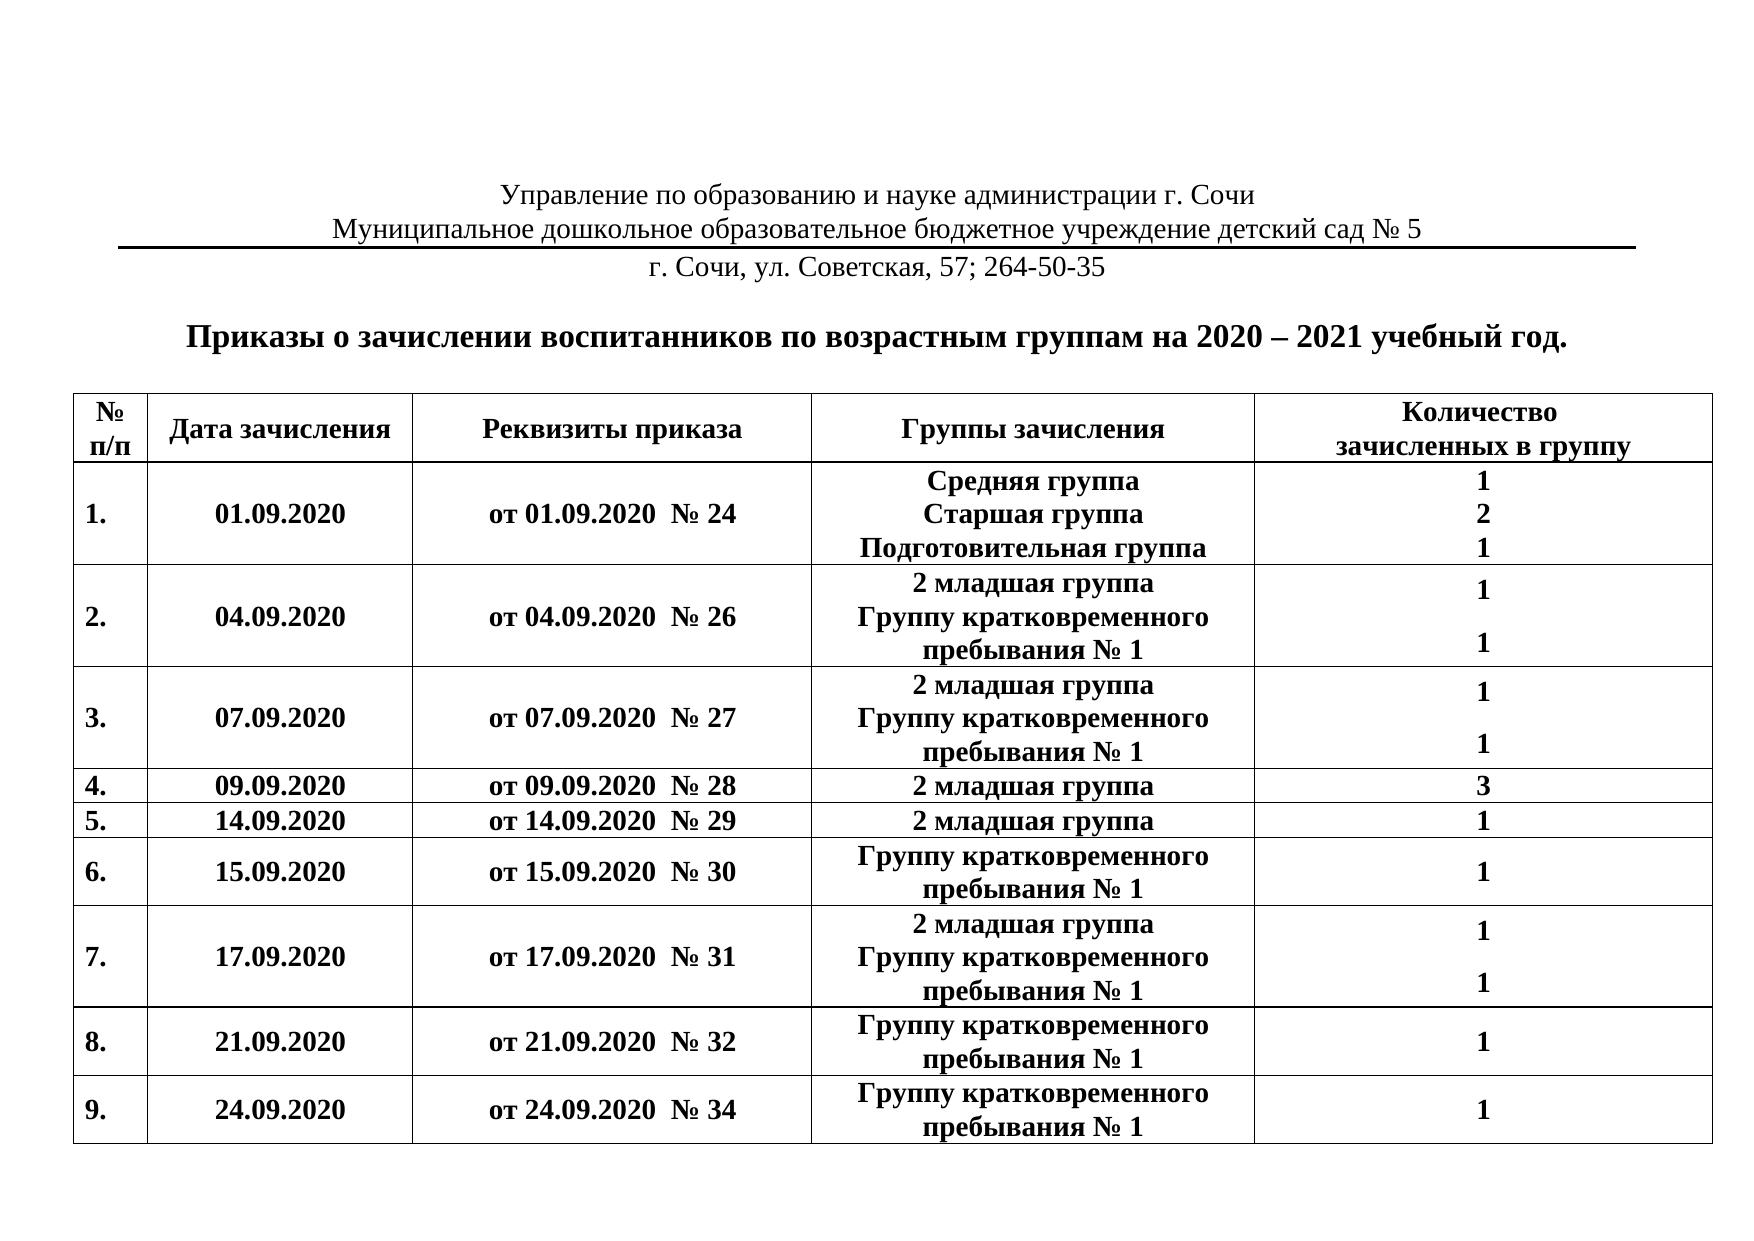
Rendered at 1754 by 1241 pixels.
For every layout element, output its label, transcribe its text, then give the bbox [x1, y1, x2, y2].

table_cell 2 младшая группа [812, 769, 1254, 802]
table_cell 1 [1255, 803, 1712, 837]
table_header Количество зачисленных в группу [1255, 394, 1712, 461]
table_cell от 14.09.2020 № 29 [413, 803, 811, 837]
table_cell 1 1 [1255, 565, 1712, 666]
table_cell от 17.09.2020 № 31 [413, 906, 811, 1006]
table_cell [74, 463, 147, 564]
table_cell 24.09.2020 [148, 1076, 412, 1143]
table_cell 14.09.2020 [148, 803, 412, 837]
table_cell от 01.09.2020 № 24 [413, 463, 811, 564]
table_cell 09.09.2020 [148, 769, 412, 802]
table_cell 1 1 [1255, 906, 1712, 1006]
table_cell 1 2 1 [1255, 463, 1712, 564]
table_cell [74, 565, 147, 666]
table_cell 07.09.2020 [148, 667, 412, 767]
table_cell 2 младшая группа [812, 803, 1254, 837]
table_header Дата зачисления [148, 394, 412, 461]
text г. Сочи, ул. Советская, 57; 264-50-35 [118, 249, 1636, 283]
table_header № п/п [74, 394, 147, 461]
table_cell 21.09.2020 [148, 1008, 412, 1074]
table_cell [74, 803, 147, 837]
table_cell [74, 906, 147, 1006]
table_cell [74, 769, 147, 802]
table_cell 2 младшая группа Группу кратковременного пребывания № 1 [812, 906, 1254, 1006]
table_cell от 07.09.2020 № 27 [413, 667, 811, 767]
table_cell Группу кратковременного пребывания № 1 [812, 838, 1254, 905]
table_cell 2 младшая группа Группу кратковременного пребывания № 1 [812, 565, 1254, 666]
table_cell 1 1 [1255, 667, 1712, 767]
table_header Реквизиты приказа [413, 394, 811, 461]
table_cell от 24.09.2020 № 34 [413, 1076, 811, 1143]
table_cell Группу кратковременного пребывания № 1 [812, 1008, 1254, 1074]
table_cell Группу кратковременного пребывания № 1 [812, 1076, 1254, 1143]
table_cell от 21.09.2020 № 32 [413, 1008, 811, 1074]
table_cell 1 [1255, 838, 1712, 905]
table_cell Средняя группа Старшая группа Подготовительная группа [812, 463, 1254, 564]
table_cell 1 [1255, 1008, 1712, 1074]
table_cell 04.09.2020 [148, 565, 412, 666]
table_cell [74, 1076, 147, 1143]
table_cell 2 младшая группа Группу кратковременного пребывания № 1 [812, 667, 1254, 767]
table_cell от 09.09.2020 № 28 [413, 769, 811, 802]
table_cell 1 [1255, 1076, 1712, 1143]
table_cell [74, 667, 147, 767]
table_cell 3 [1255, 769, 1712, 802]
text Приказы о зачислении воспитанников по возрастным группам на 2020 – 2021 учебный год. [118, 317, 1636, 355]
table_cell 01.09.2020 [148, 463, 412, 564]
table_cell от 04.09.2020 № 26 [413, 565, 811, 666]
table_cell [74, 1008, 147, 1074]
table_cell 17.09.2020 [148, 906, 412, 1006]
table_cell от 15.09.2020 № 30 [413, 838, 811, 905]
text Управление по образованию и науке администрации г. Сочи [118, 177, 1636, 211]
table_cell [74, 838, 147, 905]
text Муниципальное дошкольное образовательное бюджетное учреждение детский сад № 5 [118, 211, 1636, 246]
table_cell 15.09.2020 [148, 838, 412, 905]
table_header Группы зачисления [812, 394, 1254, 461]
